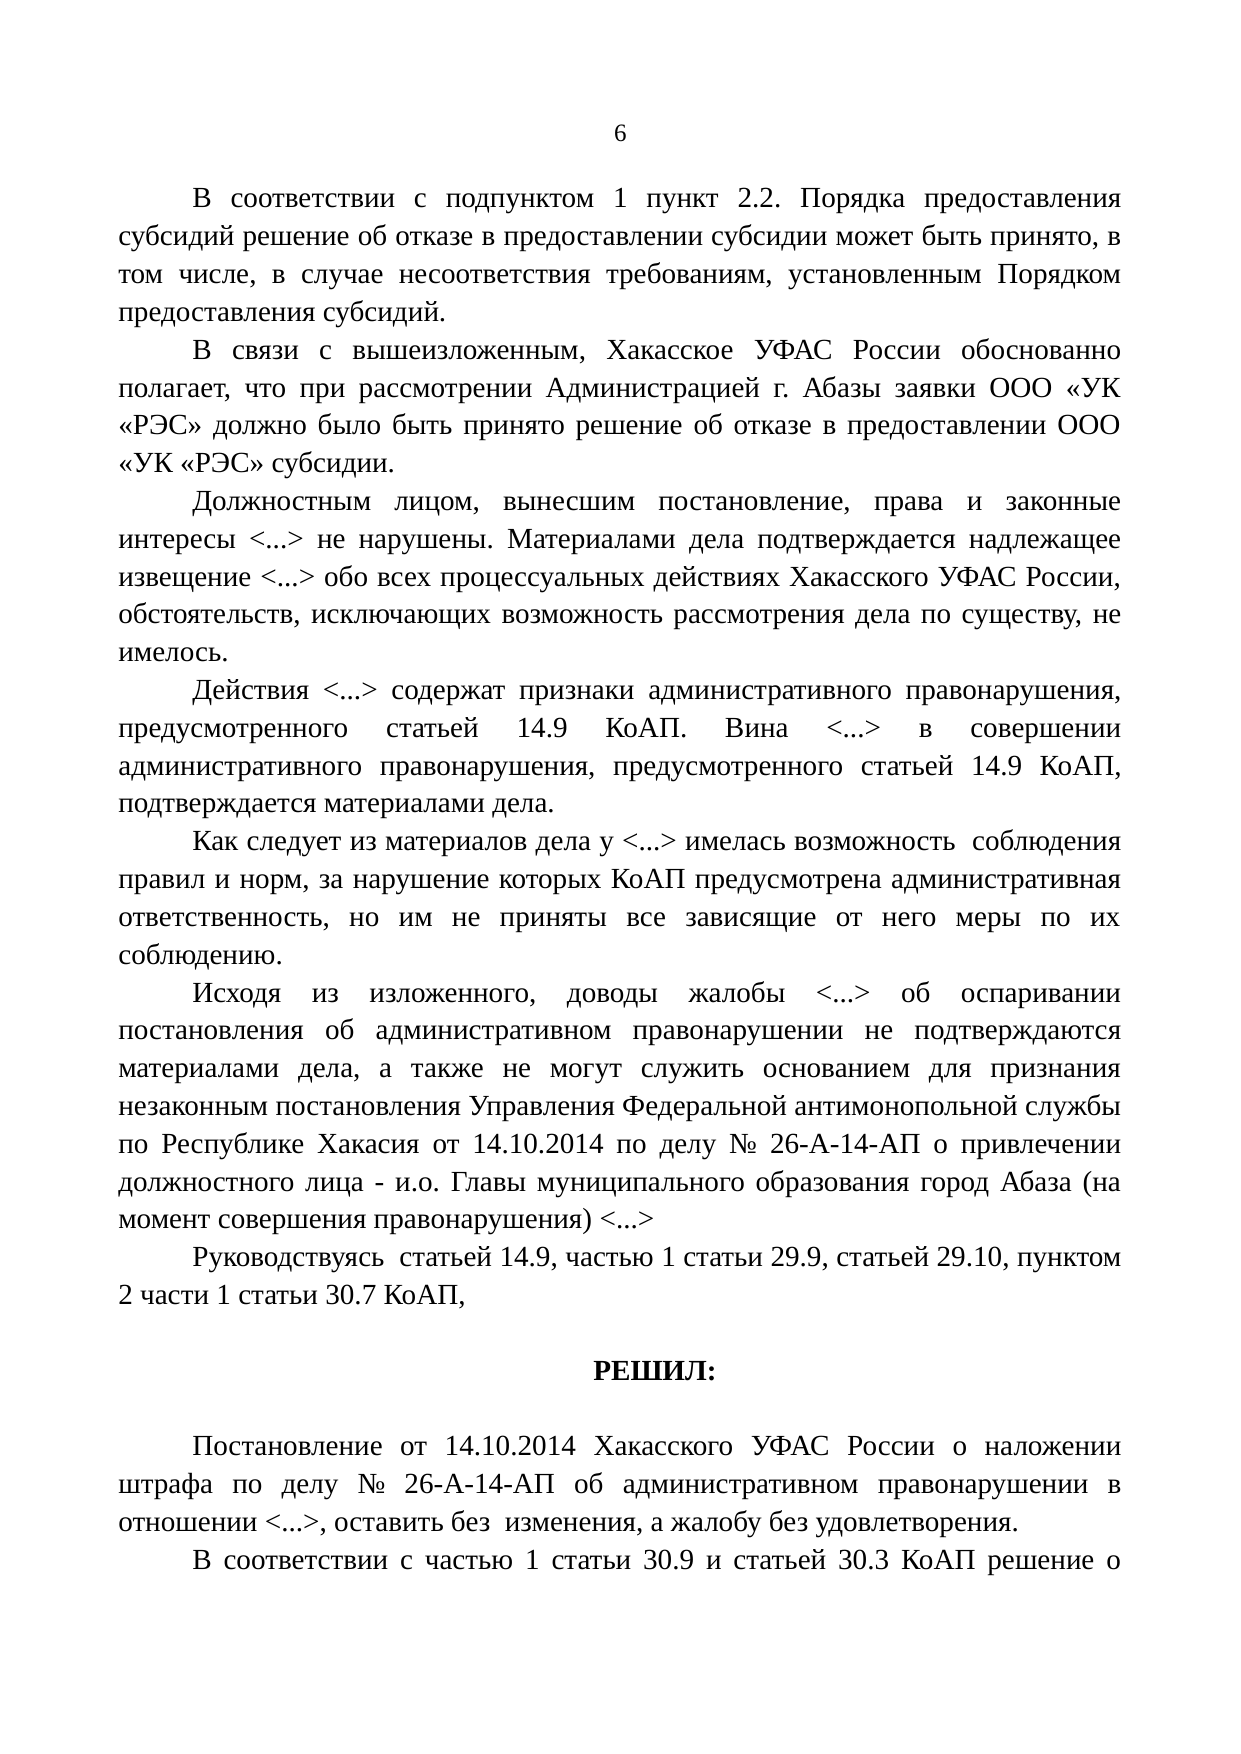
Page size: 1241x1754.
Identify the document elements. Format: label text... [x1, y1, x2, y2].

text Как следует из материалов дела у <...> имелась возможность соблюдения правил и норм, за нарушение которых КоАП предусмотрена административная ответственность, но им не приняты все зависящие от него меры по их соблюдению. [118, 819, 1122, 970]
text В соответствии с частью 1 статьи 30.9 и статьей 30.3 КоАП решение о [118, 1538, 1122, 1575]
text Исходя из изложенного, доводы жалобы <...> об оспаривании постановления об административном правонарушении не подтверждаются материалами дела, а также не могут служить основанием для признания незаконным постановления Управления Федеральной антимонопольной службы по Республике Хакасия от 14.10.2014 по делу № 26-А-14-АП о привлечении должностного лица - и.о. Главы муниципального образования город Абаза (на момент совершения правонарушения) <...> [118, 970, 1122, 1235]
text Постановление от 14.10.2014 Хакасского УФАС России о наложении штрафа по делу № 26-А-14-АП об административном правонарушении в отношении <...>, оставить без изменения, а жалобу без удовлетворения. [118, 1424, 1122, 1538]
text Действия <...> содержат признаки административного правонарушения, предусмотренного статьей 14.9 КоАП. Вина <...> в совершении административного правонарушения, предусмотренного статьей 14.9 КоАП, подтверждается материалами дела. [118, 668, 1122, 819]
text РЕШИЛ: [118, 1348, 1122, 1386]
text В соответствии с подпунктом 1 пункт 2.2. Порядка предоставления субсидий решение об отказе в предоставлении субсидии может быть принято, в том числе, в случае несоответствия требованиям, установленным Порядком предоставления субсидий. [118, 176, 1122, 328]
text Должностным лицом, вынесшим постановление, права и законные интересы <...> не нарушены. Материалами дела подтверждается надлежащее извещение <...> обо всех процессуальных действиях Хакасского УФАС России, обстоятельств, исключающих возможность рассмотрения дела по существу, не имелось. [118, 479, 1122, 668]
text Руководствуясь статьей 14.9, частью 1 статьи 29.9, статьей 29.10, пунктом 2 части 1 статьи 30.7 КоАП, [118, 1235, 1122, 1311]
text В связи с вышеизложенным, Хакасское УФАС России обоснованно полагает, что при рассмотрении Администрацией г. Абазы заявки ООО «УК «РЭС» должно было быть принято решение об отказе в предоставлении ООО «УК «РЭС» субсидии. [118, 328, 1122, 479]
